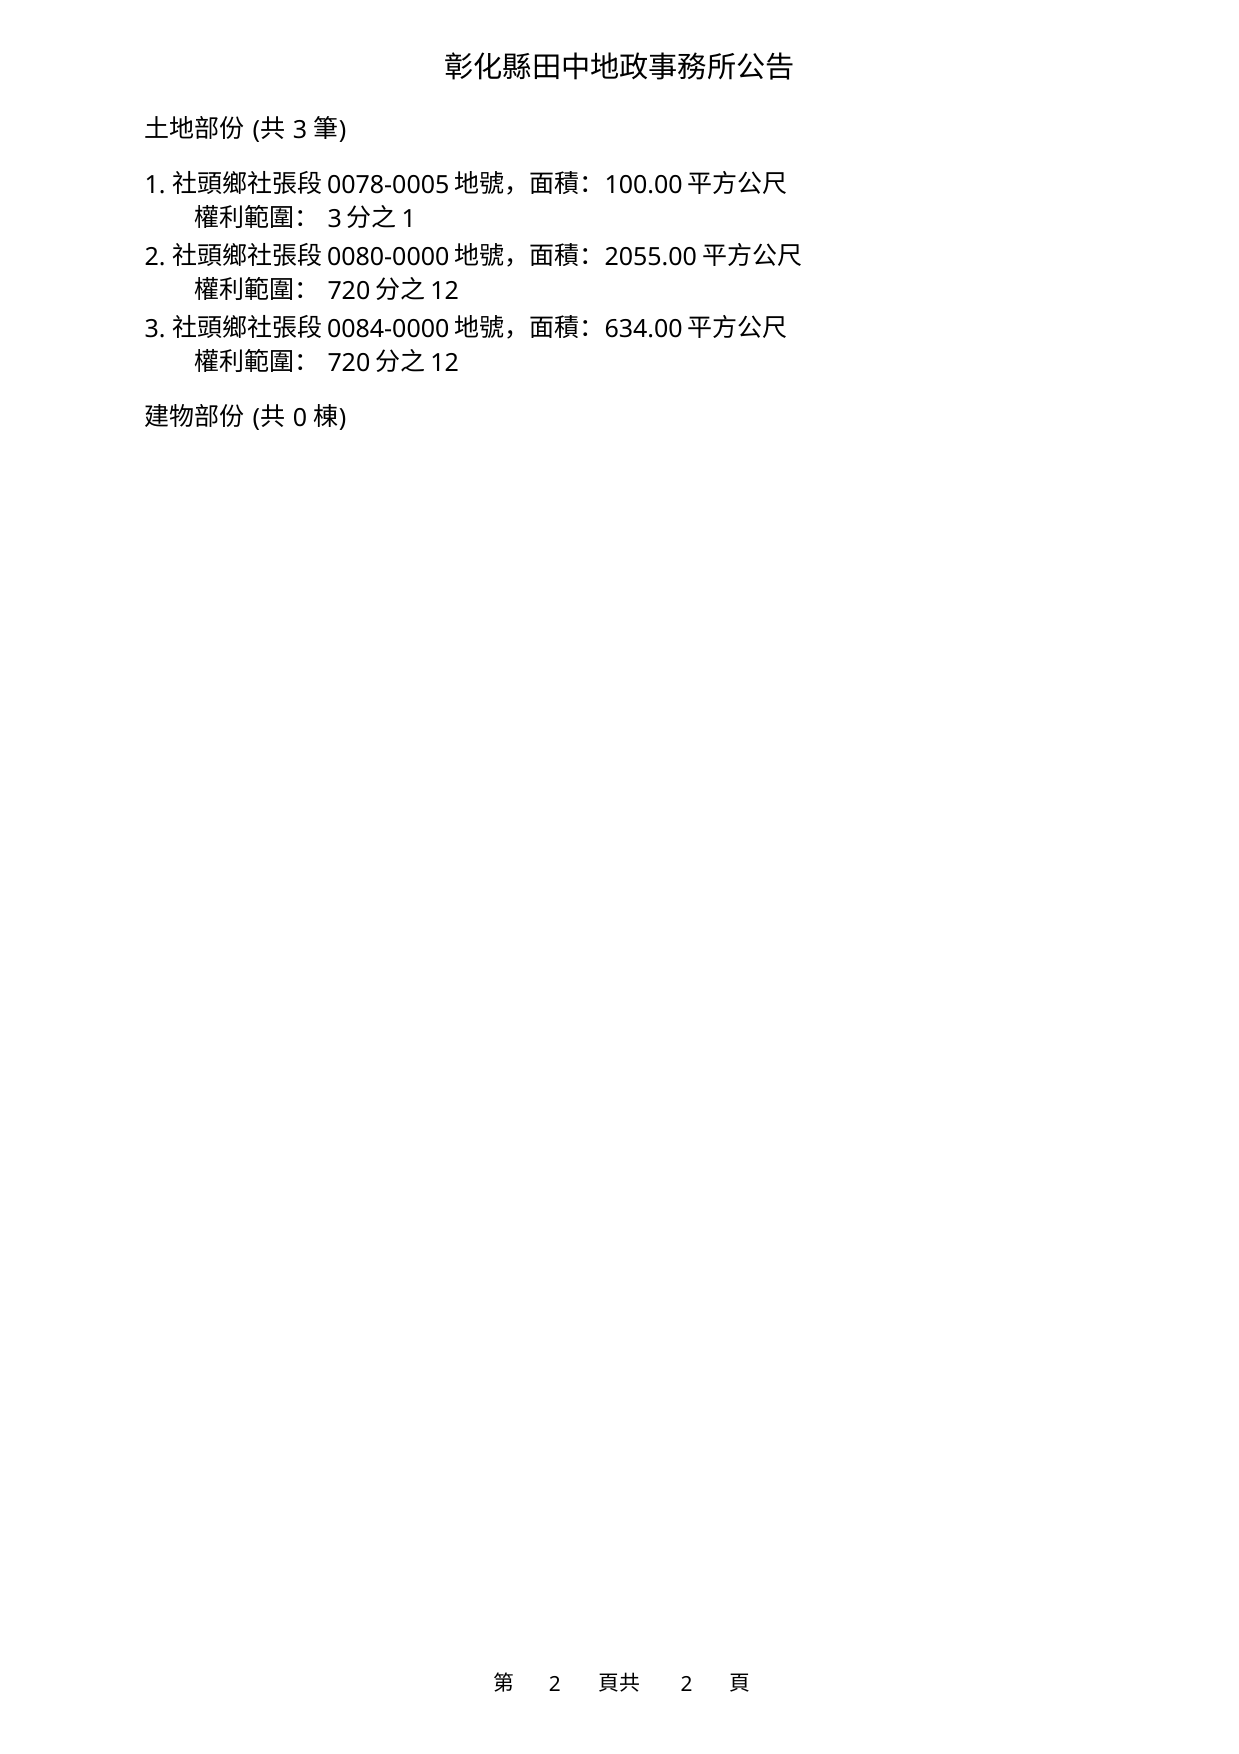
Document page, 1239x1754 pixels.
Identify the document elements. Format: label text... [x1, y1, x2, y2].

table_cell [1177, 239, 1239, 310]
table_cell [760, 1663, 1177, 1704]
table_cell 頁 [720, 1663, 760, 1704]
table_cell 2. 社頭鄉社張段0080-0000地號，面積：2055.00平方公尺 權利範圍： 720分之12 [62, 239, 1177, 310]
table_cell 1. 社頭鄉社張段0078-0005地號，面積：100.00平方公尺 權利範圍： 3分之1 [62, 166, 1177, 238]
table_cell [585, 454, 653, 1663]
table_cell [0, 1663, 62, 1704]
table_header [0, 0, 62, 41]
table_cell [1177, 166, 1239, 238]
table_cell [483, 454, 523, 1663]
table_header [62, 0, 483, 41]
table_cell [62, 454, 483, 1663]
table_cell 土地部份 (共 3 筆) [62, 95, 1177, 166]
table_cell [1177, 454, 1239, 1663]
table_cell [0, 95, 62, 166]
table_header [524, 0, 585, 41]
table_cell [1177, 95, 1239, 166]
table_cell [0, 383, 62, 454]
table_cell 2 [653, 1663, 719, 1704]
table_cell [1177, 310, 1239, 382]
table_cell [0, 166, 62, 238]
table_cell [653, 454, 719, 1663]
table_cell [62, 1663, 483, 1704]
table_cell [0, 41, 62, 94]
table_cell 第 [483, 1663, 523, 1704]
table_cell 2 [524, 1663, 585, 1704]
table_header [720, 0, 760, 41]
table_cell [1177, 41, 1239, 94]
table_cell [760, 454, 1177, 1663]
table_cell [0, 454, 62, 1663]
table_header [483, 0, 523, 41]
table_cell [524, 454, 585, 1663]
table_cell [0, 310, 62, 382]
table_header [585, 0, 653, 41]
table_cell 頁共 [585, 1663, 653, 1704]
table_header [760, 0, 1177, 41]
table_cell [1177, 1663, 1239, 1704]
table_cell 彰化縣田中地政事務所公告 [62, 41, 1177, 94]
table_header [1177, 0, 1239, 41]
table_cell [1177, 383, 1239, 454]
table_header [653, 0, 719, 41]
table_cell [0, 239, 62, 310]
table_cell 3. 社頭鄉社張段0084-0000地號，面積：634.00平方公尺 權利範圍： 720分之12 [62, 310, 1177, 382]
table_cell 建物部份 (共 0 棟) [62, 383, 1177, 454]
table_cell [720, 454, 760, 1663]
